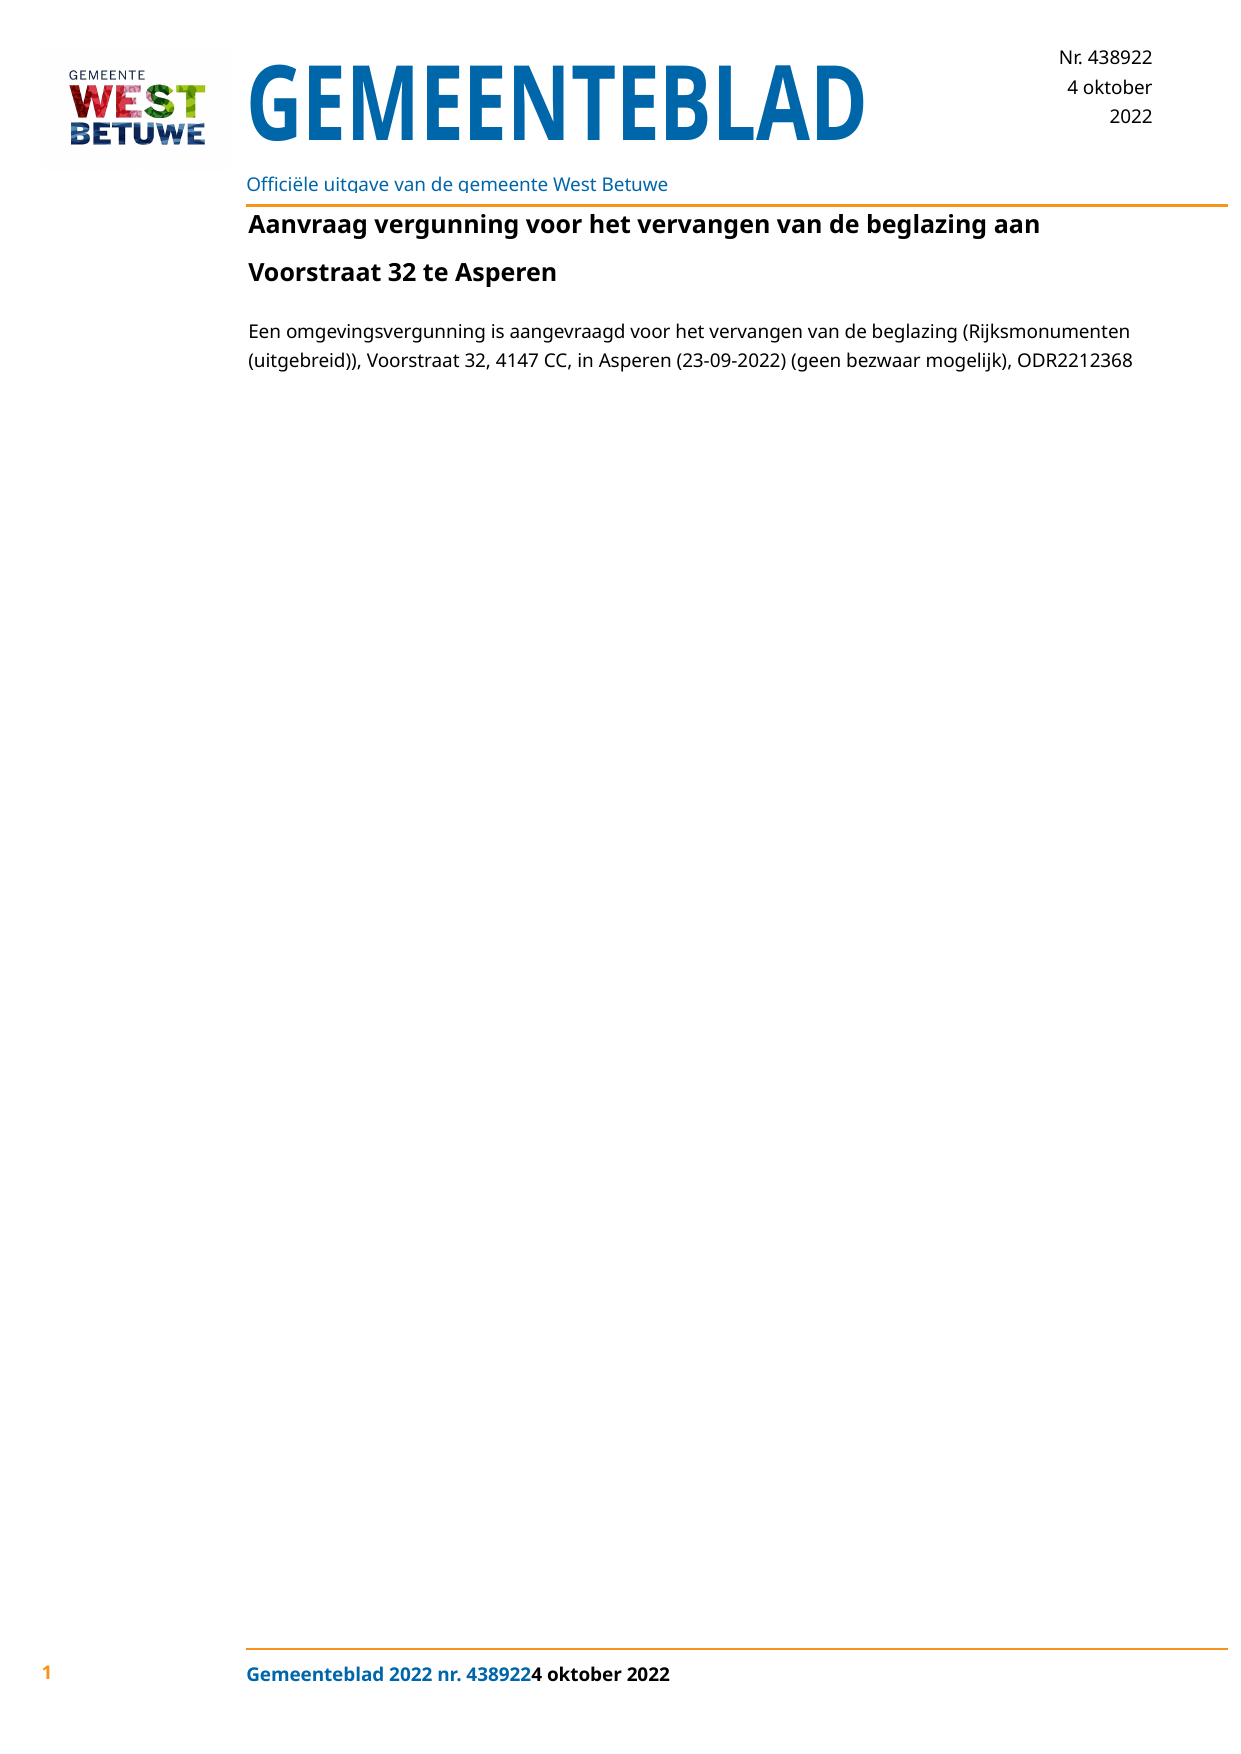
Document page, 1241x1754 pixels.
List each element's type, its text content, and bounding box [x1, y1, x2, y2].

text Een omgevingsvergunning is aangevraagd voor het vervangen van de beglazing (Rijksmonumenten (uitgebreid)), Voorstraat 32, 4147 CC, in Asperen (23-09-2022) (geen bezwaar mogelijk), ODR2212368 [248, 318, 1152, 373]
picture [41, 47, 231, 172]
text Aanvraag vergunning voor het vervangen van de beglazing aan Voorstraat 32 te Asperen [248, 207, 1152, 288]
